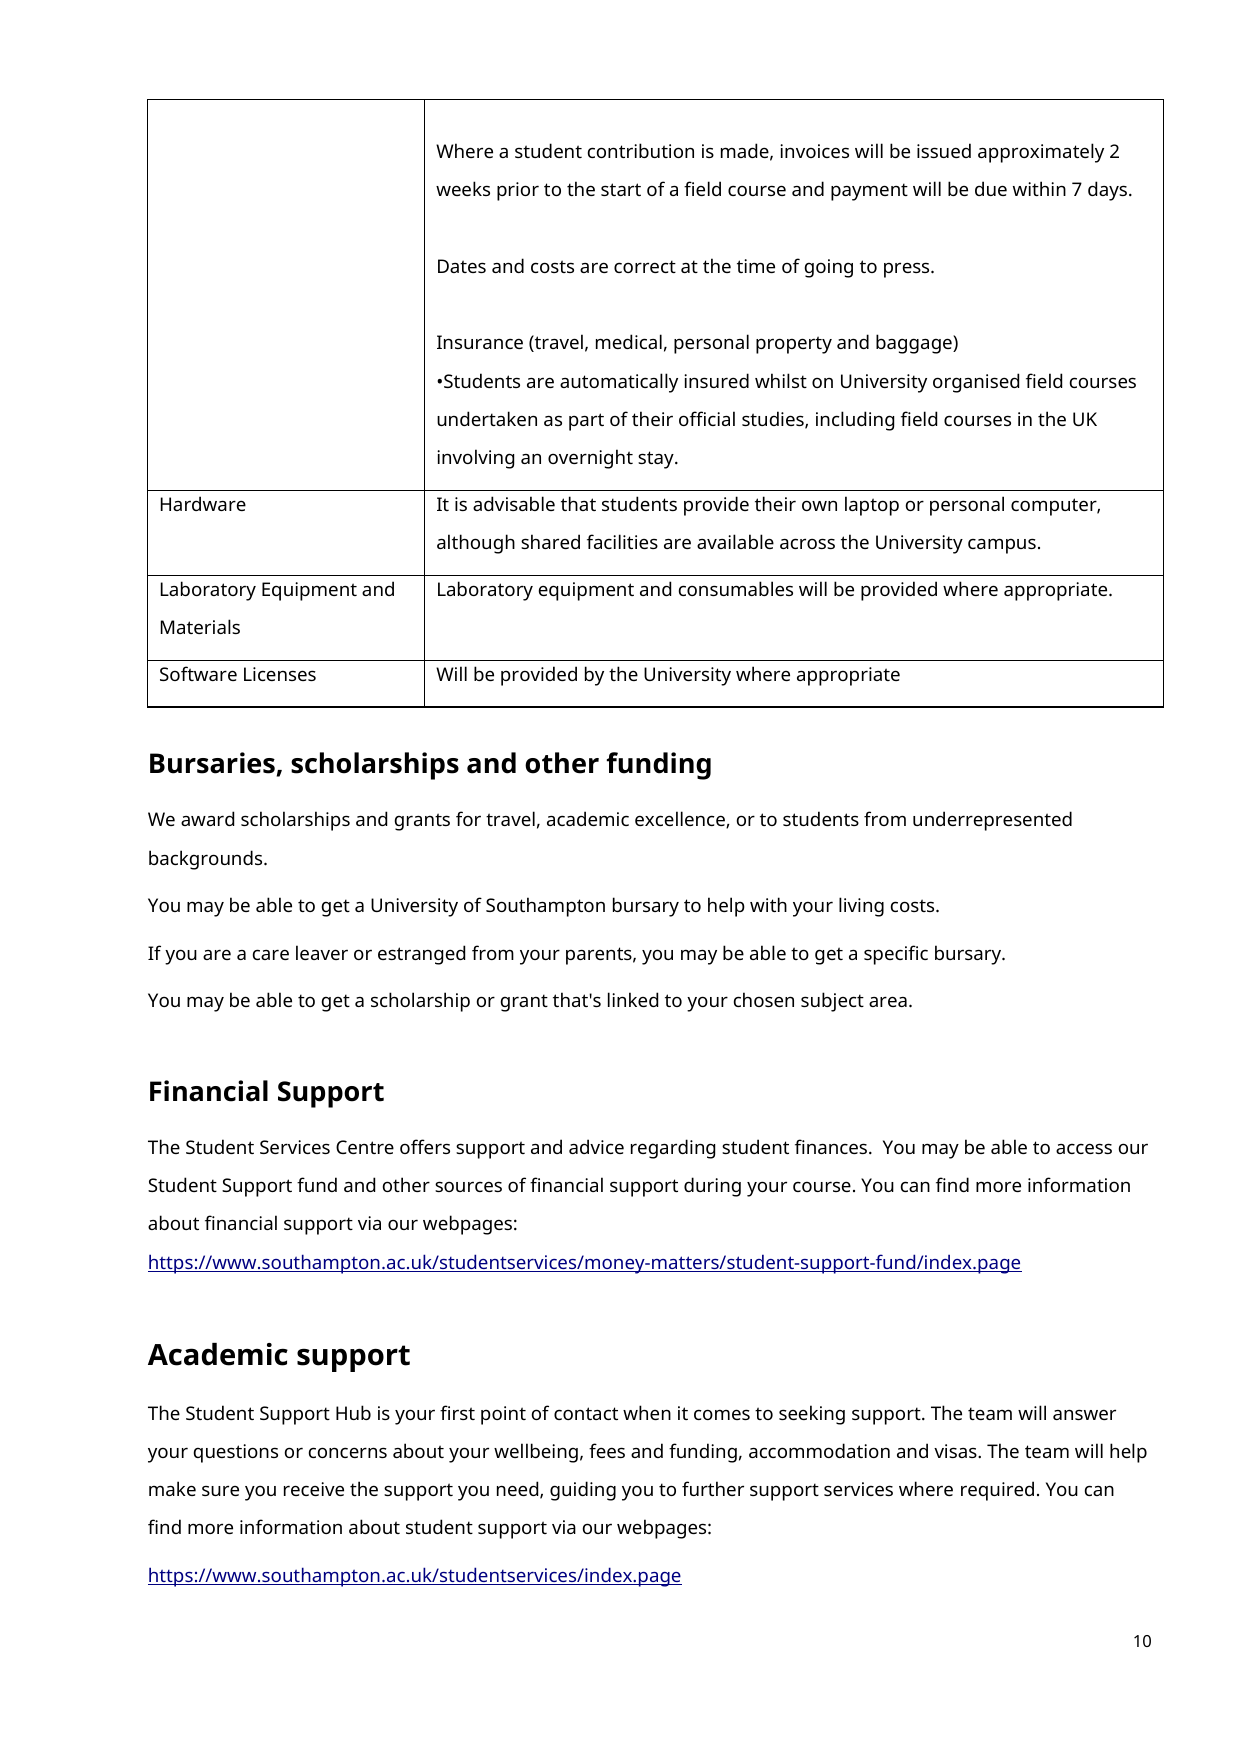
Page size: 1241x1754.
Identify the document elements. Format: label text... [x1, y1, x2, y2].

table_cell Will be provided by the University where appropriate [425, 661, 1163, 706]
subtitle Financial Support [148, 1073, 1152, 1109]
text If you are a care leaver or estranged from your parents, you may be able to get a specific bursary. [148, 940, 1152, 966]
text The Student Services Centre offers support and advice regarding student finances. You may be able to access our Student Support fund and other sources of financial support during your course. You can find more information about financial support via our webpages: https://www.southampton.ac.uk/studentservices/money-matters/student-support-fund/index.page [148, 1134, 1152, 1274]
table_cell Where a student contribution is made, invoices will be issued approximately 2 weeks prior to the start of a field course and payment will be due within 7 days. Dates and costs are correct at the time of going to press. Insurance (travel, medical, personal property and baggage) •Students are automatically insured whilst on University organised field courses undertaken as part of their official studies, including field courses in the UK involving an overnight stay. [425, 100, 1163, 490]
text You may be able to get a University of Southampton bursary to help with your living costs. [148, 892, 1152, 918]
table_cell Laboratory Equipment and Materials [148, 576, 424, 660]
text We award scholarships and grants for travel, academic excellence, or to students from underrepresented backgrounds. [148, 807, 1152, 870]
text https://www.southampton.ac.uk/studentservices/index.page [148, 1562, 1152, 1588]
table_cell [148, 100, 424, 490]
text The Student Support Hub is your first point of contact when it comes to seeking support. The team will answer your questions or concerns about your wellbeing, fees and funding, accommodation and visas. The team will help make sure you receive the support you need, guiding you to further support services where required. You can find more information about student support via our webpages: [148, 1400, 1152, 1540]
table_cell It is advisable that students provide their own laptop or personal computer, although shared facilities are available across the University campus. [425, 491, 1163, 575]
table_cell Software Licenses [148, 661, 424, 706]
subtitle Bursaries, scholarships and other funding [148, 745, 1152, 782]
subtitle Academic support [148, 1334, 1152, 1374]
table_cell Laboratory equipment and consumables will be provided where appropriate. [425, 576, 1163, 660]
text You may be able to get a scholarship or grant that's linked to your chosen subject area. [148, 988, 1152, 1013]
table_cell Hardware [148, 491, 424, 575]
